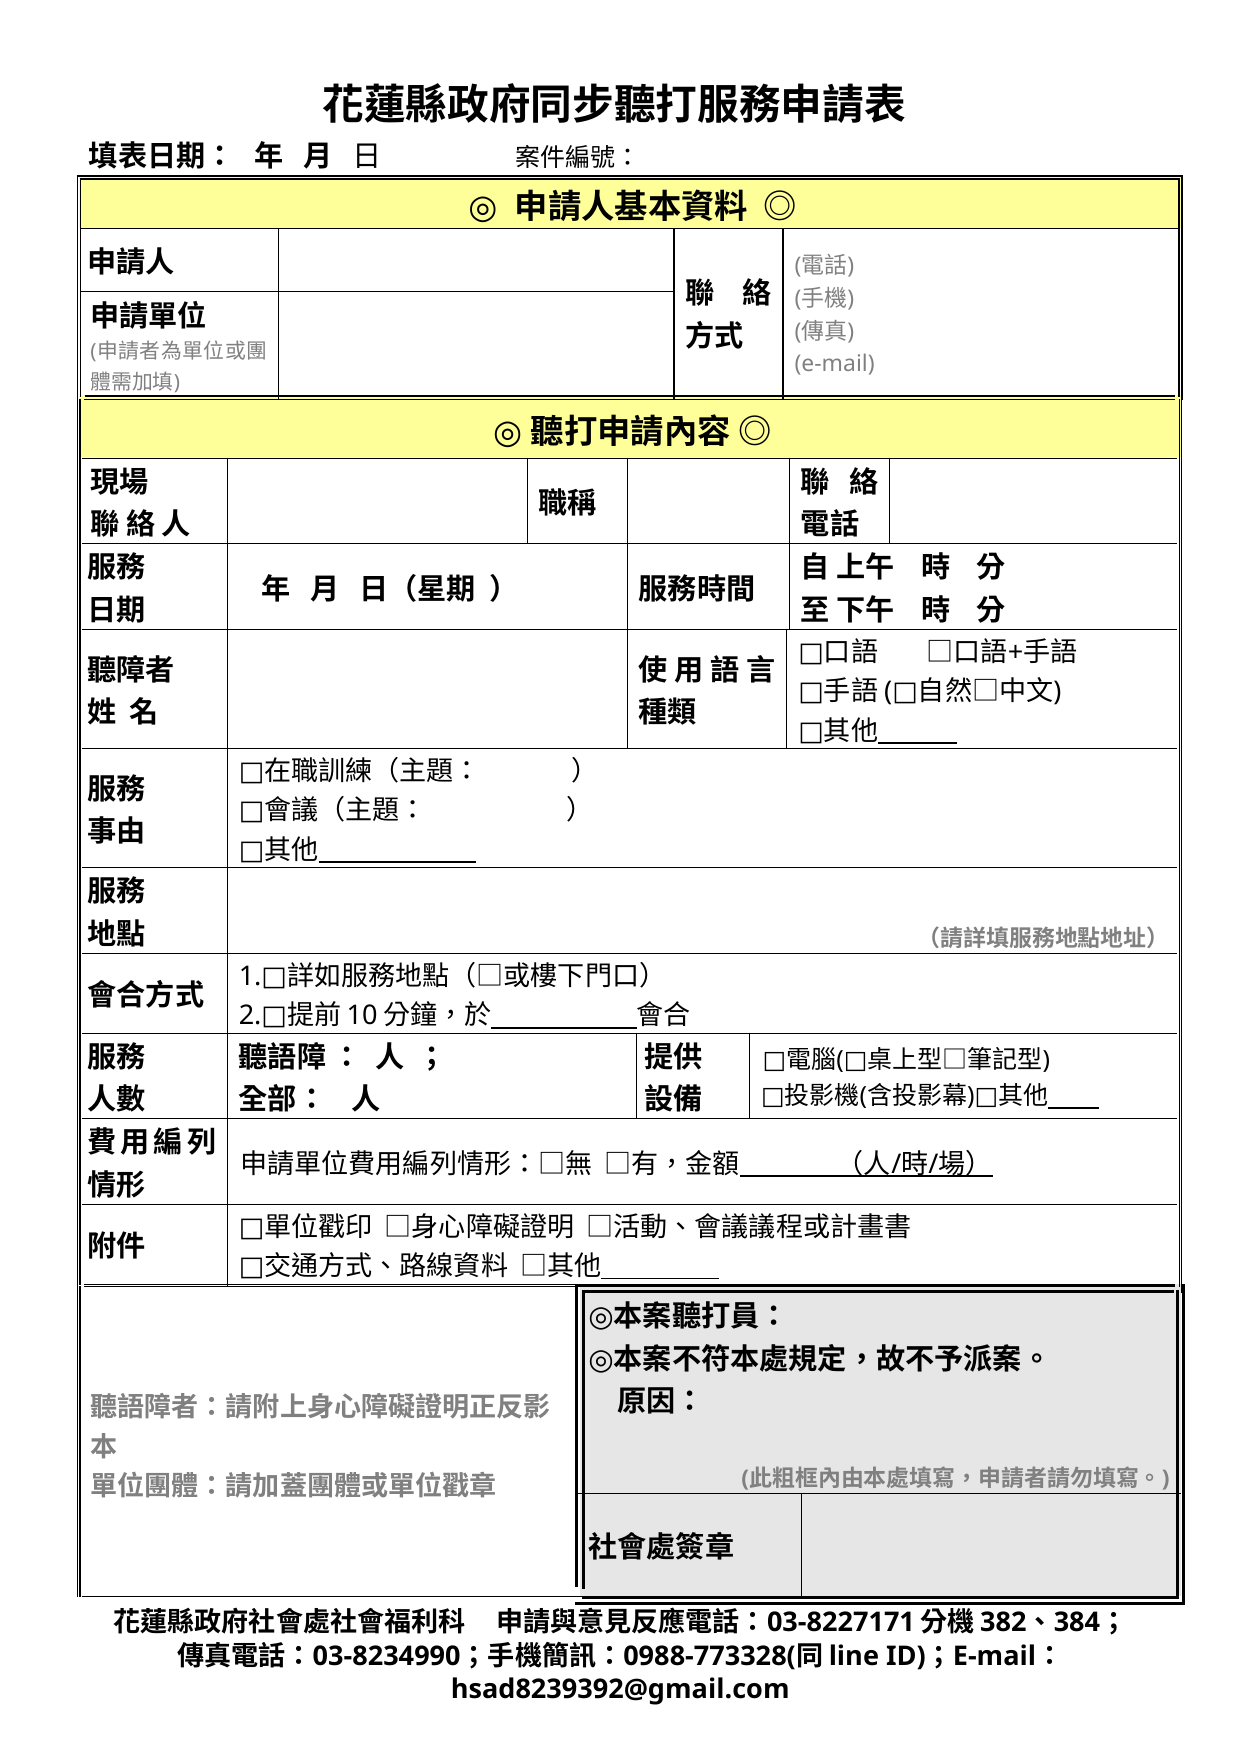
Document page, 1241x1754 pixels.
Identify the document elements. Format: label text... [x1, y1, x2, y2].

text 花蓮縣政府同步聽打服務申請表 [76, 71, 1152, 131]
table_cell □口語 □口語+手語 □手語 (□自然□中文) □其他 [787, 629, 1179, 748]
table_cell 聽障者 姓 名 [81, 629, 227, 748]
table_cell 聽語障 ： 人 ； 全部： 人 [228, 1034, 636, 1118]
table_cell 年 月 日（星期 ） [228, 544, 627, 629]
table_cell 附件 [81, 1204, 227, 1283]
table_cell [228, 459, 527, 543]
table_cell 聯絡方式 [675, 229, 782, 395]
table_cell 服務 事由 [81, 748, 227, 867]
table_cell （請詳填服務地點地址） [228, 867, 1179, 953]
table_cell 現場 聯 絡 人 [81, 458, 227, 543]
table_cell 1.□詳如服務地點（□或樓下門口） 2.□提前10分鐘，於 會合 [228, 953, 1179, 1032]
text 傳真電話：03-8234990；手機簡訊：0988-773328(同line ID)；E-mail：hsad8239392@gmail.com [89, 1638, 1152, 1705]
table_cell [890, 458, 1179, 543]
table_cell □電腦(□桌上型□筆記型) □投影機(含投影幕)□其他 [750, 1033, 1179, 1118]
table_cell [279, 292, 673, 395]
table_cell 服務 日期 [81, 543, 227, 629]
table_cell [228, 630, 627, 748]
table_cell (電話) (手機) (傳真) (e-mail) [784, 229, 1178, 395]
table_cell □在職訓練（主題： ） □會議（主題： ） □其他 [228, 748, 1179, 867]
table_cell [279, 229, 673, 291]
table_cell 聯絡電話 [790, 459, 889, 543]
table_cell 費用編列情形 [81, 1118, 227, 1204]
table_cell 提供 設備 [637, 1034, 749, 1118]
table_cell ◎本案聽打員： ◎本案不符本處規定，故不予派案。 原因： (此粗框內由本處填寫，申請者請勿填寫。) [580, 1284, 1181, 1493]
table_cell 使用語言種類 [628, 630, 786, 748]
text 花蓮縣政府社會處社會福利科 申請與意見反應電話：03-8227171分機382、384； [89, 1605, 1152, 1638]
table_cell 申請單位 (申請者為單位或團體需加填) [81, 292, 278, 395]
table_cell 聽語障者：請附上身心障礙證明正反影本 單位團體：請加蓋團體或單位戳章 [81, 1284, 580, 1596]
table_header ◎ 申請人基本資料 ◎ [81, 180, 1178, 228]
table_cell □單位戳印 □身心障礙證明 □活動、會議議程或計畫書 □交通方式、路線資料 □其他 [228, 1204, 1179, 1283]
table_cell 會合方式 [81, 953, 227, 1032]
table_cell 社會處簽章 [580, 1494, 801, 1596]
table_cell 職稱 [528, 459, 627, 543]
text 填表日期： 年 月 日 案件編號： [89, 131, 1152, 175]
table_cell ◎ 聽打申請內容 ◎ [79, 395, 1181, 457]
table_cell 服務 人數 [81, 1033, 227, 1118]
table_cell 自 上午 時 分 至 下午 時 分 [790, 543, 1179, 629]
table_cell [802, 1494, 1176, 1596]
table_cell [628, 459, 789, 543]
table_cell 服務 地點 [81, 867, 227, 953]
table_cell 服務時間 [628, 544, 789, 629]
table_cell 申請單位費用編列情形：□無 □有，金額 （人/時/場） [228, 1118, 1179, 1204]
table_cell 申請人 [81, 229, 278, 291]
